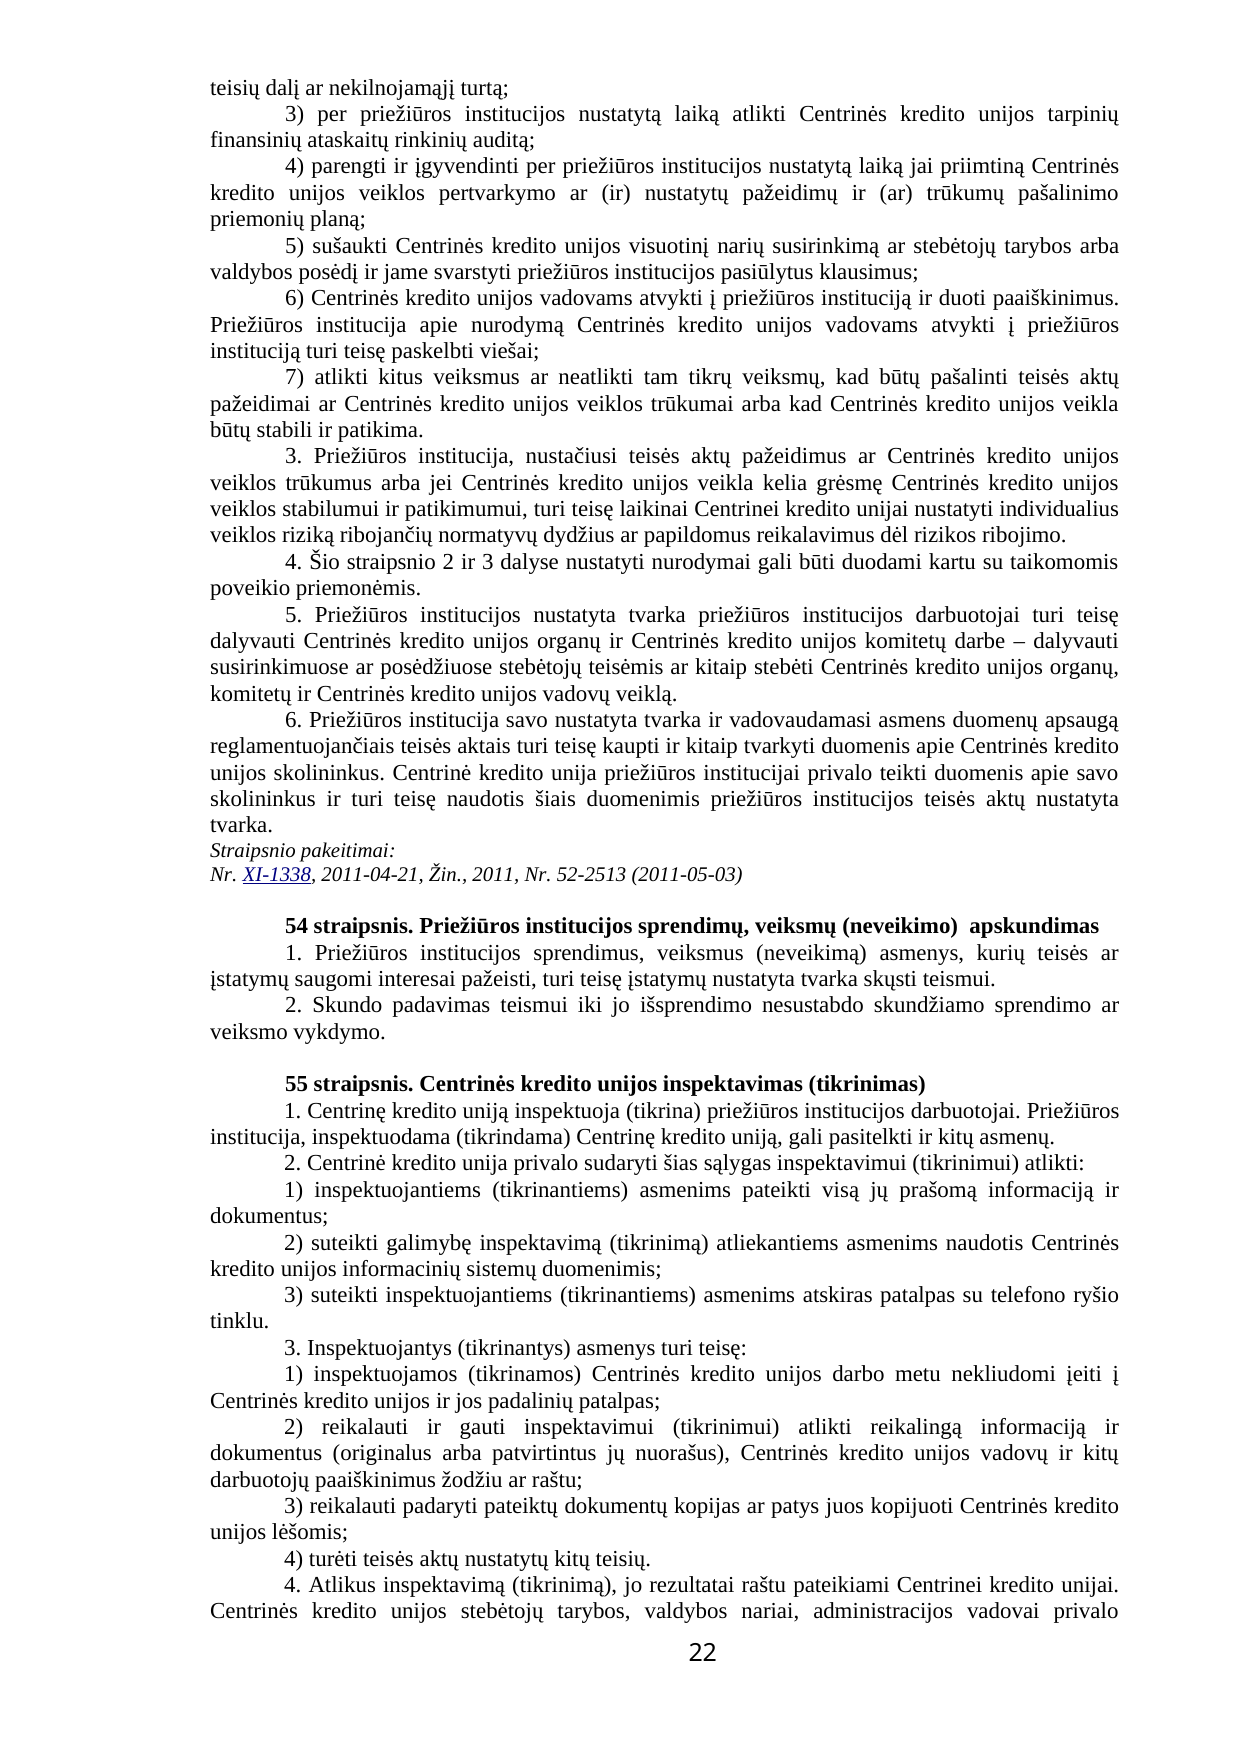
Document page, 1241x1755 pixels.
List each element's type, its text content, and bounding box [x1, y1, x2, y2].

text 3) reikalauti padaryti pateiktų dokumentų kopijas ar patys juos kopijuoti Centrinės kredito unijos lėšomis; [210, 1492, 1120, 1545]
text 1) inspektuojantiems (tikrinantiems) asmenims pateikti visą jų prašomą informaciją ir dokumentus; [210, 1176, 1120, 1228]
text 4) parengti ir įgyvendinti per priežiūros institucijos nustatytą laiką jai priimtiną Centrinės kredito unijos veiklos pertvarkymo ar (ir) nustatytų pažeidimų ir (ar) trūkumų pašalinimo priemonių planą; [210, 153, 1120, 232]
text 1) inspektuojamos (tikrinamos) Centrinės kredito unijos darbo metu nekliudomi įeiti į Centrinės kredito unijos ir jos padalinių patalpas; [210, 1360, 1120, 1413]
text 2) reikalauti ir gauti inspektavimui (tikrinimui) atlikti reikalingą informaciją ir dokumentus (originalus arba patvirtintus jų nuorašus), Centrinės kredito unijos vadovų ir kitų darbuotojų paaiškinimus žodžiu ar raštu; [210, 1413, 1120, 1492]
text Nr. XI-1338, 2011-04-21, Žin., 2011, Nr. 52-2513 (2011-05-03) [210, 862, 1120, 886]
text 5. Priežiūros institucijos nustatyta tvarka priežiūros institucijos darbuotojai turi teisę dalyvauti Centrinės kredito unijos organų ir Centrinės kredito unijos komitetų darbe – dalyvauti susirinkimuose ar posėdžiuose stebėtojų teisėmis ar kitaip stebėti Centrinės kredito unijos organų, komitetų ir Centrinės kredito unijos vadovų veiklą. [210, 601, 1120, 706]
text 5) sušaukti Centrinės kredito unijos visuotinį narių susirinkimą ar stebėtojų tarybos arba valdybos posėdį ir jame svarstyti priežiūros institucijos pasiūlytus klausimus; [210, 232, 1120, 284]
text 54 straipsnis. Priežiūros institucijos sprendimų, veiksmų (neveikimo) apskundimas [285, 912, 1120, 939]
text 3. Inspektuojantys (tikrinantys) asmenys turi teisę: [210, 1334, 1120, 1360]
text 6) Centrinės kredito unijos vadovams atvykti į priežiūros instituciją ir duoti paaiškinimus. Priežiūros institucija apie nurodymą Centrinės kredito unijos vadovams atvykti į priežiūros instituciją turi teisę paskelbti viešai; [210, 284, 1120, 363]
text 1. Centrinę kredito uniją inspektuoja (tikrina) priežiūros institucijos darbuotojai. Priežiūros institucija, inspektuodama (tikrindama) Centrinę kredito uniją, gali pasitelkti ir kitų asmenų. [210, 1097, 1120, 1149]
text 2. Skundo padavimas teismui iki jo išsprendimo nesustabdo skundžiamo sprendimo ar veiksmo vykdymo. [210, 991, 1120, 1044]
text 4. Atlikus inspektavimą (tikrinimą), jo rezultatai raštu pateikiami Centrinei kredito unijai. Centrinės kredito unijos stebėtojų tarybos, valdybos nariai, administracijos vadovai privalo [210, 1571, 1120, 1624]
text 6. Priežiūros institucija savo nustatyta tvarka ir vadovaudamasi asmens duomenų apsaugą reglamentuojančiais teisės aktais turi teisę kaupti ir kitaip tvarkyti duomenis apie Centrinės kredito unijos skolininkus. Centrinė kredito unija priežiūros institucijai privalo teikti duomenis apie savo skolininkus ir turi teisę naudotis šiais duomenimis priežiūros institucijos teisės aktų nustatyta tvarka. [210, 706, 1120, 838]
text 3) suteikti inspektuojantiems (tikrinantiems) asmenims atskiras patalpas su telefono ryšio tinklu. [210, 1281, 1120, 1334]
text 1. Priežiūros institucijos sprendimus, veiksmus (neveikimą) asmenys, kurių teisės ar įstatymų saugomi interesai pažeisti, turi teisę įstatymų nustatyta tvarka skųsti teismui. [210, 939, 1120, 991]
text 4. Šio straipsnio 2 ir 3 dalyse nustatyti nurodymai gali būti duodami kartu su taikomomis poveikio priemonėmis. [210, 548, 1120, 601]
text 55 straipsnis. Centrinės kredito unijos inspektavimas (tikrinimas) [210, 1070, 1120, 1097]
text 3) per priežiūros institucijos nustatytą laiką atlikti Centrinės kredito unijos tarpinių finansinių ataskaitų rinkinių auditą; [210, 100, 1120, 153]
text 4) turėti teisės aktų nustatytų kitų teisių. [210, 1545, 1120, 1571]
text 2) suteikti galimybę inspektavimą (tikrinimą) atliekantiems asmenims naudotis Centrinės kredito unijos informacinių sistemų duomenimis; [210, 1228, 1120, 1281]
text Straipsnio pakeitimai: [210, 838, 1120, 862]
text 7) atlikti kitus veiksmus ar neatlikti tam tikrų veiksmų, kad būtų pašalinti teisės aktų pažeidimai ar Centrinės kredito unijos veiklos trūkumai arba kad Centrinės kredito unijos veikla būtų stabili ir patikima. [210, 363, 1120, 442]
text 3. Priežiūros institucija, nustačiusi teisės aktų pažeidimus ar Centrinės kredito unijos veiklos trūkumus arba jei Centrinės kredito unijos veikla kelia grėsmę Centrinės kredito unijos veiklos stabilumui ir patikimumui, turi teisę laikinai Centrinei kredito unijai nustatyti individualius veiklos riziką ribojančių normatyvų dydžius ar papildomus reikalavimus dėl rizikos ribojimo. [210, 442, 1120, 548]
text 2. Centrinė kredito unija privalo sudaryti šias sąlygas inspektavimui (tikrinimui) atlikti: [210, 1149, 1120, 1176]
text teisių dalį ar nekilnojamąjį turtą; [210, 73, 1120, 100]
